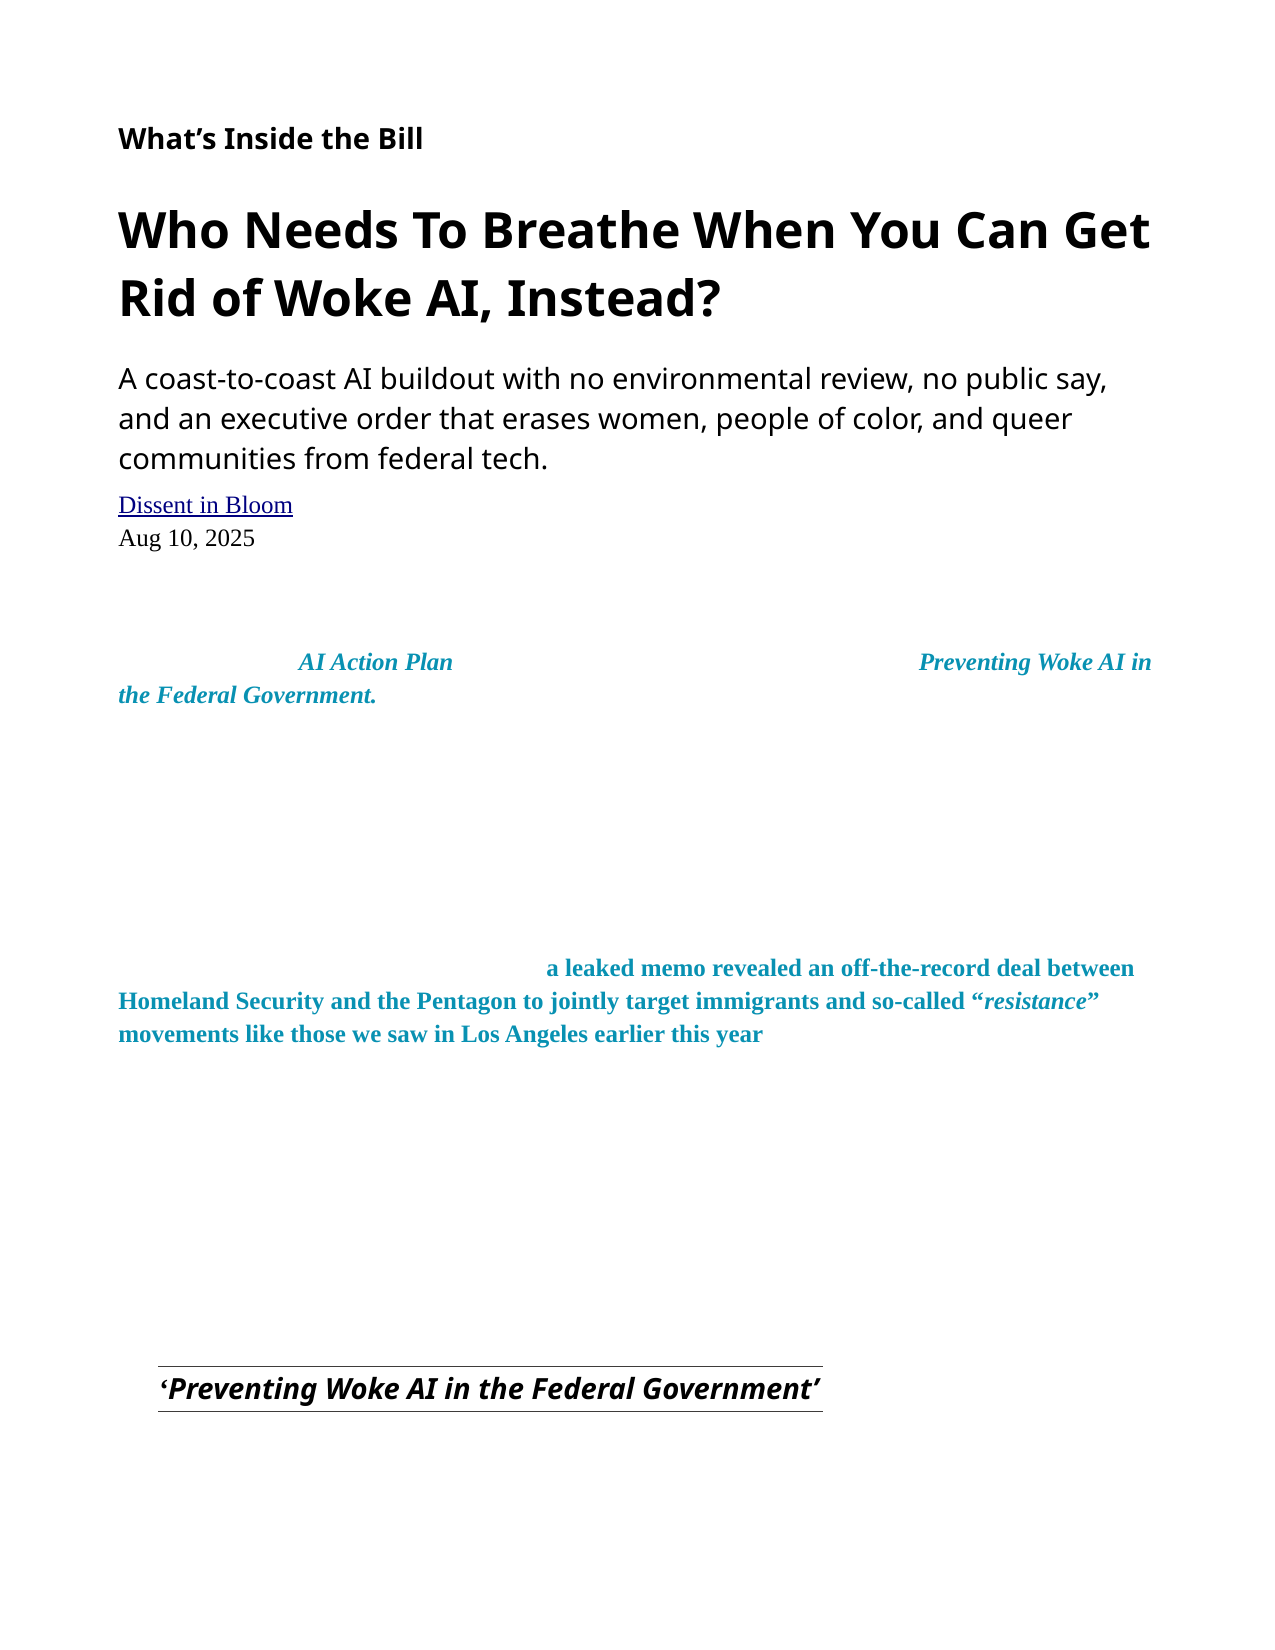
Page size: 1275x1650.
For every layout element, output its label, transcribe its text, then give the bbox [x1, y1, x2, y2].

text So, it’s no coincidence that just days after, a leaked memo revealed an off-the-record deal between Homeland Security and the Pentagon to jointly target immigrants and so-called “resistance” movements like those we saw in Los Angeles earlier this year. [118, 953, 1157, 1048]
text The paired executive order forces every federally used AI model to strip out diversity, equity, and inclusion. This is a move that guarantees the systems will ignore or distort the lives of women, people of color, and other marginalized groups. It’s a manual for consolidating power, warping the truth, and prepping the tools of war for use at home. [118, 1077, 1157, 1205]
text Dissent in Bloom [118, 490, 1157, 519]
text It’s not enough for them to go after people of color, women, and everyone DEI stands for. They’ve also got it out for the entire damn planet. [118, 1234, 1157, 1296]
subtitle ‘Preventing Woke AI in the Federal Government’ [158, 1366, 1117, 1411]
text Aug 10, 2025 [118, 523, 1157, 552]
text One sweeping plan clears the way for a coast-to-coast AI buildout. They want to shove massive data centers, power lines, and energy plants onto public land with no environmental review and no public say. [118, 738, 1157, 833]
subtitle A coast-to-coast AI buildout with no environmental review, no public say, and an executive order that erases women, people of color, and queer communities from federal tech. [118, 359, 1157, 478]
subtitle What’s Inside the Bill [118, 118, 1157, 158]
text They called it the AI Action Plan. Alongside it came an executive order titled, “Preventing Woke AI in the Federal Government.” [118, 647, 1157, 709]
text On July 23, 2025 the Trump Administration dropped a massive AI bomb on us. Sadly, amongst the chaos of the Epstein files it was easily missed. But I’m here to tell you about it. [118, 556, 1157, 618]
text Trump’s new executive order says the federal government will only buy or use AI systems that follow two rules: [118, 1451, 1157, 1513]
subtitle Who Needs To Breathe When You Can Get Rid of Woke AI, Instead? [118, 195, 1157, 332]
text The AI Action Plan goes further, giving the Department of Defense “priority access” to AI computing power in any national emergency. [118, 862, 1157, 924]
